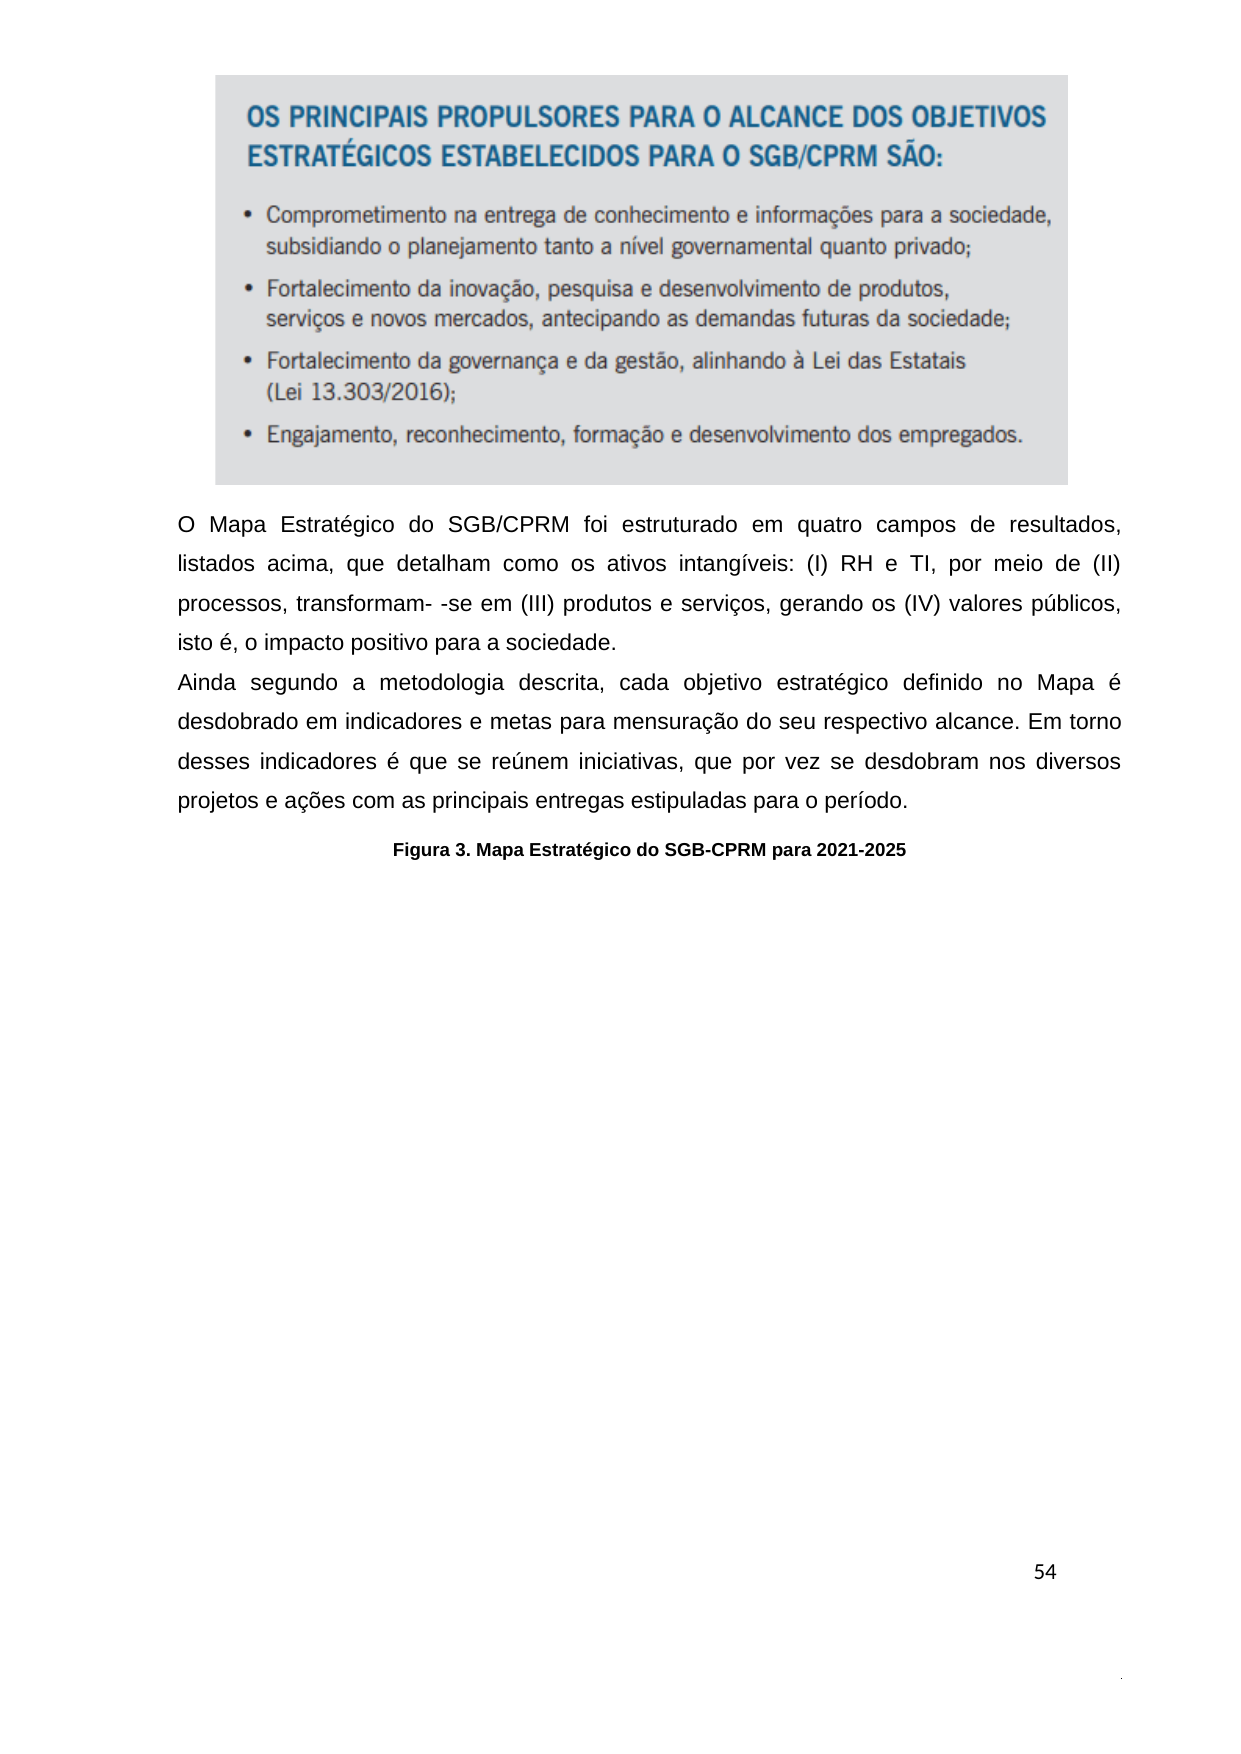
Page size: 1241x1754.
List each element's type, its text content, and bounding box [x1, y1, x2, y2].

text Figura 3. Mapa Estratégico do SGB-CPRM para 2021-2025 [177, 839, 1122, 861]
text O Mapa Estratégico do SGB/CPRM foi estruturado em quatro campos de resultados, listados acima, que detalham como os ativos intangíveis: (I) RH e TI, por meio de (II) processos, transformam- -se em (III) produtos e serviços, gerando os (IV) valores públicos, isto é, o impacto positivo para a sociedade. [177, 511, 1122, 656]
text Ainda segundo a metodologia descrita, cada objetivo estratégico definido no Mapa é desdobrado em indicadores e metas para mensuração do seu respectivo alcance. Em torno desses indicadores é que se reúnem iniciativas, que por vez se desdobram nos diversos projetos e ações com as principais entregas estipuladas para o período. [177, 669, 1122, 813]
